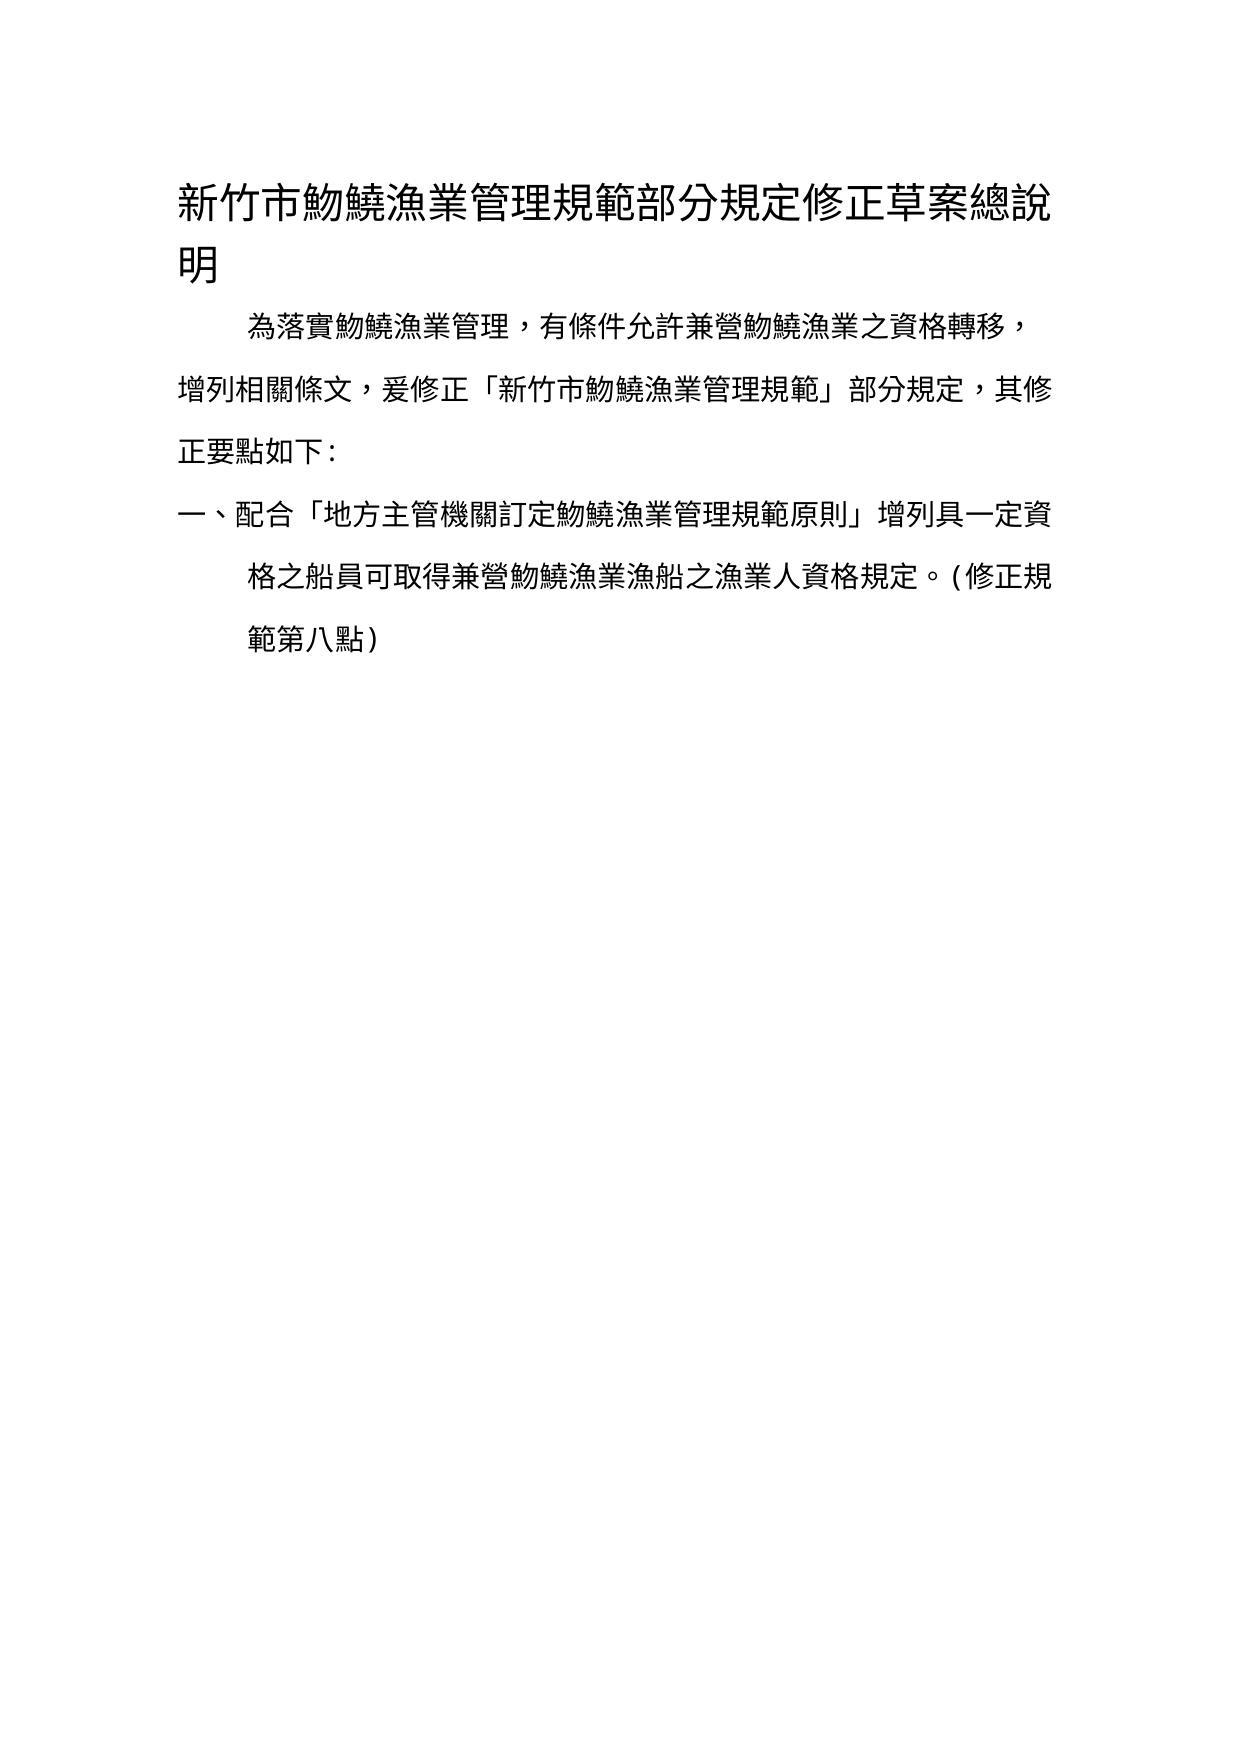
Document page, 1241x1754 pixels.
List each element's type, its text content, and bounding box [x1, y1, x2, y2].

text 一、配合「地方主管機關訂定魩鱙漁業管理規範原則」增列具一定資 [177, 471, 1063, 533]
text 新竹市魩鱙漁業管理規範部分規定修正草案總說明 [177, 158, 1063, 283]
text 格之船員可取得兼營魩鱙漁業漁船之漁業人資格規定。(修正規 [177, 533, 1063, 596]
text 範第八點) [177, 596, 1063, 658]
text 為落實魩鱙漁業管理，有條件允許兼營魩鱙漁業之資格轉移，增列相關條文，爰修正「新竹市魩鱙漁業管理規範」部分規定，其修正要點如下: [177, 283, 1063, 471]
